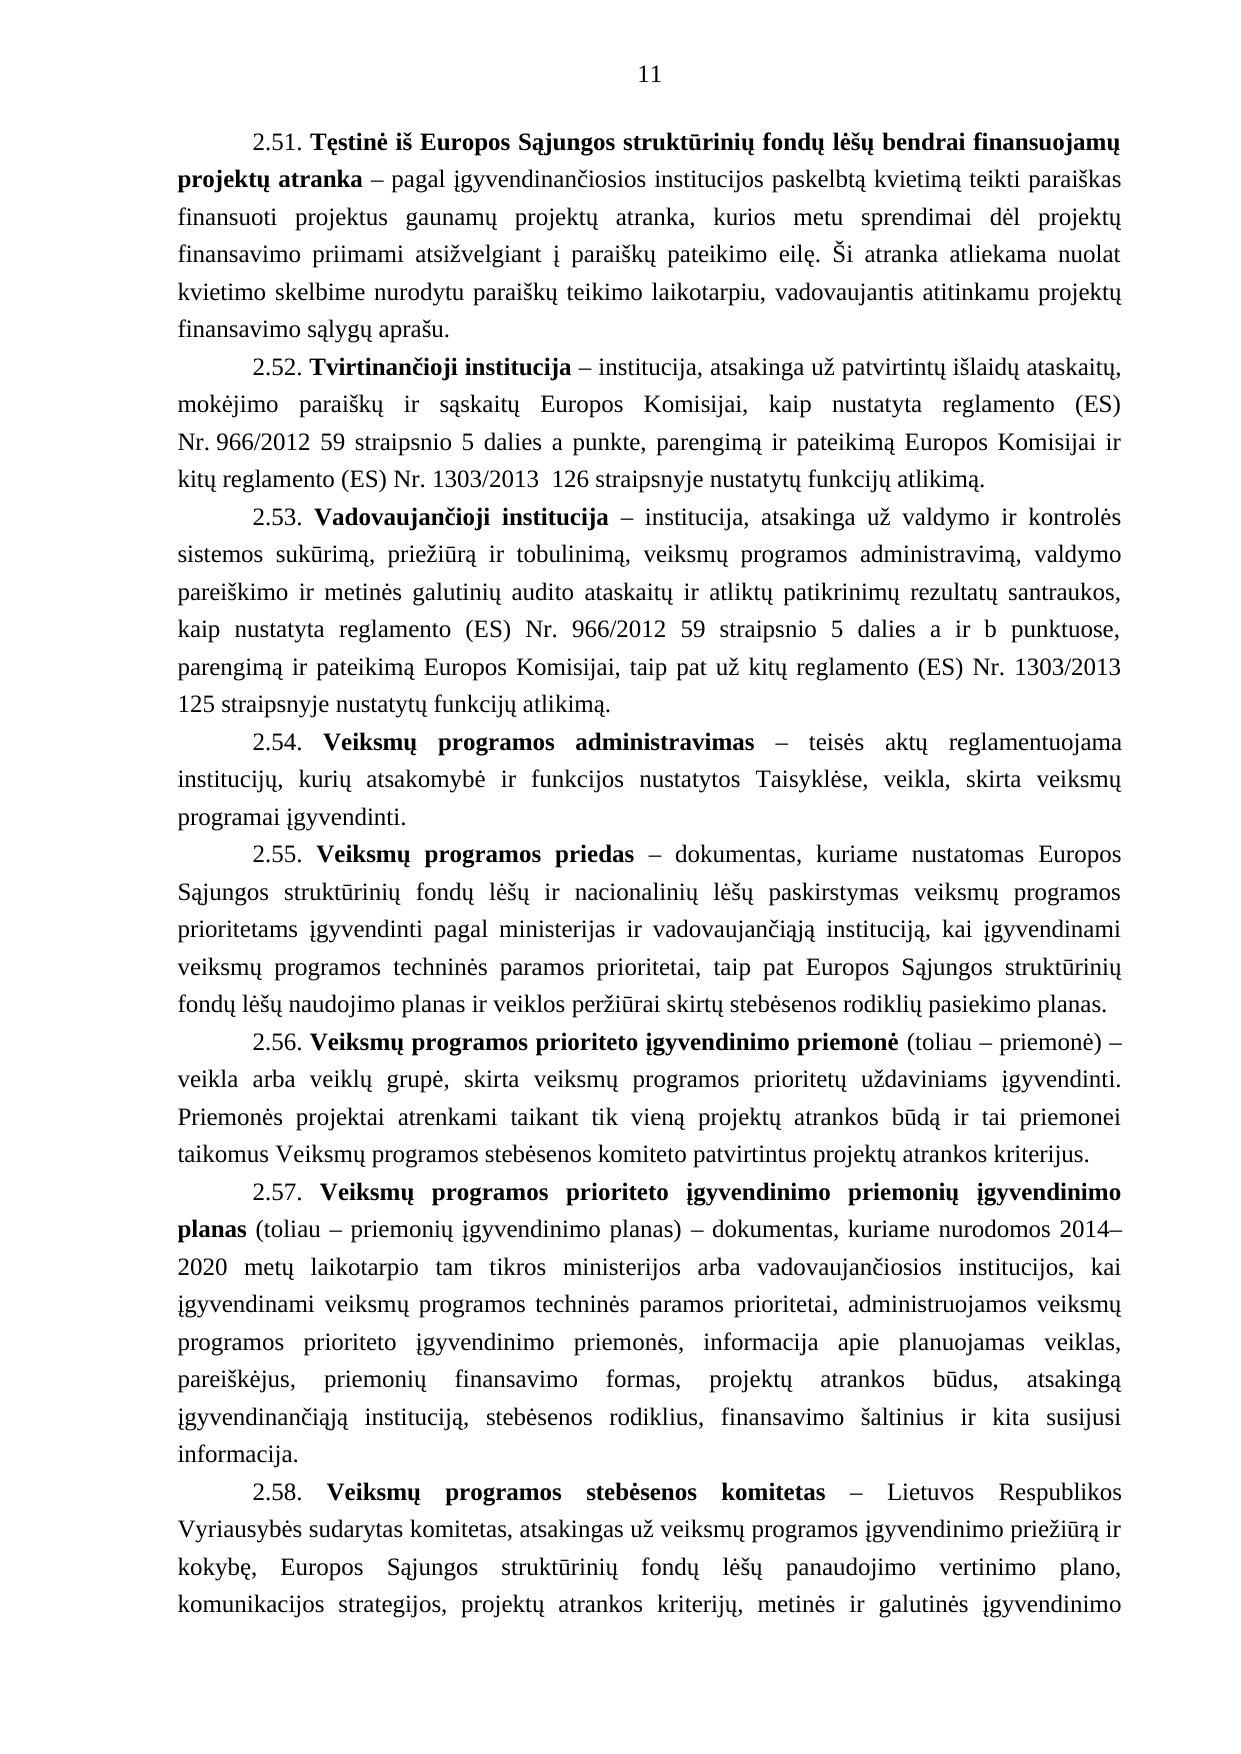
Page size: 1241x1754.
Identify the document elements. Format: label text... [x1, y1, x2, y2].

text 2.54. Veiksmų programos administravimas – teisės aktų reglamentuojama institucijų, kurių atsakomybė ir funkcijos nustatytos Taisyklėse, veikla, skirta veiksmų programai įgyvendinti. [177, 718, 1122, 831]
text 2.55. Veiksmų programos priedas – dokumentas, kuriame nustatomas Europos Sąjungos struktūrinių fondų lėšų ir nacionalinių lėšų paskirstymas veiksmų programos prioritetams įgyvendinti pagal ministerijas ir vadovaujančiąją instituciją, kai įgyvendinami veiksmų programos techninės paramos prioritetai, taip pat Europos Sąjungos struktūrinių fondų lėšų naudojimo planas ir veiklos peržiūrai skirtų stebėsenos rodiklių pasiekimo planas. [177, 831, 1122, 1018]
text 2.57. Veiksmų programos prioriteto įgyvendinimo priemonių įgyvendinimo planas (toliau – priemonių įgyvendinimo planas) – dokumentas, kuriame nurodomos 2014–2020 metų laikotarpio tam tikros ministerijos arba vadovaujančiosios institucijos, kai įgyvendinami veiksmų programos techninės paramos prioritetai, administruojamos veiksmų programos prioriteto įgyvendinimo priemonės, informacija apie planuojamas veiklas, pareiškėjus, priemonių finansavimo formas, projektų atrankos būdus, atsakingą įgyvendinančiąją instituciją, stebėsenos rodiklius, finansavimo šaltinius ir kita susijusi informacija. [177, 1168, 1122, 1468]
text 2.53. Vadovaujančioji institucija – institucija, atsakinga už valdymo ir kontrolės sistemos sukūrimą, priežiūrą ir tobulinimą, veiksmų programos administravimą, valdymo pareiškimo ir metinės galutinių audito ataskaitų ir atliktų patikrinimų rezultatų santraukos, kaip nustatyta reglamento (ES) Nr. 966/2012 59 straipsnio 5 dalies a ir b punktuose, parengimą ir pateikimą Europos Komisijai, taip pat už kitų reglamento (ES) Nr. 1303/2013 125 straipsnyje nustatytų funkcijų atlikimą. [177, 493, 1122, 718]
text 2.58. Veiksmų programos stebėsenos komitetas – Lietuvos Respublikos Vyriausybės sudarytas komitetas, atsakingas už veiksmų programos įgyvendinimo priežiūrą ir kokybę, Europos Sąjungos struktūrinių fondų lėšų panaudojimo vertinimo plano, komunikacijos strategijos, projektų atrankos kriterijų, metinės ir galutinės įgyvendinimo [177, 1468, 1122, 1618]
text 2.56. Veiksmų programos prioriteto įgyvendinimo priemonė (toliau – priemonė) – veikla arba veiklų grupė, skirta veiksmų programos prioritetų uždaviniams įgyvendinti. Priemonės projektai atrenkami taikant tik vieną projektų atrankos būdą ir tai priemonei taikomus Veiksmų programos stebėsenos komiteto patvirtintus projektų atrankos kriterijus. [177, 1018, 1122, 1168]
text 2.52. Tvirtinančioji institucija – institucija, atsakinga už patvirtintų išlaidų ataskaitų, mokėjimo paraiškų ir sąskaitų Europos Komisijai, kaip nustatyta reglamento (ES) Nr. 966/2012 59 straipsnio 5 dalies a punkte, parengimą ir pateikimą Europos Komisijai ir kitų reglamento (ES) Nr. 1303/2013 126 straipsnyje nustatytų funkcijų atlikimą. [177, 343, 1122, 493]
text 2.51. Tęstinė iš Europos Sąjungos struktūrinių fondų lėšų bendrai finansuojamų projektų atranka – pagal įgyvendinančiosios institucijos paskelbtą kvietimą teikti paraiškas finansuoti projektus gaunamų projektų atranka, kurios metu sprendimai dėl projektų finansavimo priimami atsižvelgiant į paraiškų pateikimo eilę. Ši atranka atliekama nuolat kvietimo skelbime nurodytu paraiškų teikimo laikotarpiu, vadovaujantis atitinkamu projektų finansavimo sąlygų aprašu. [177, 118, 1122, 343]
